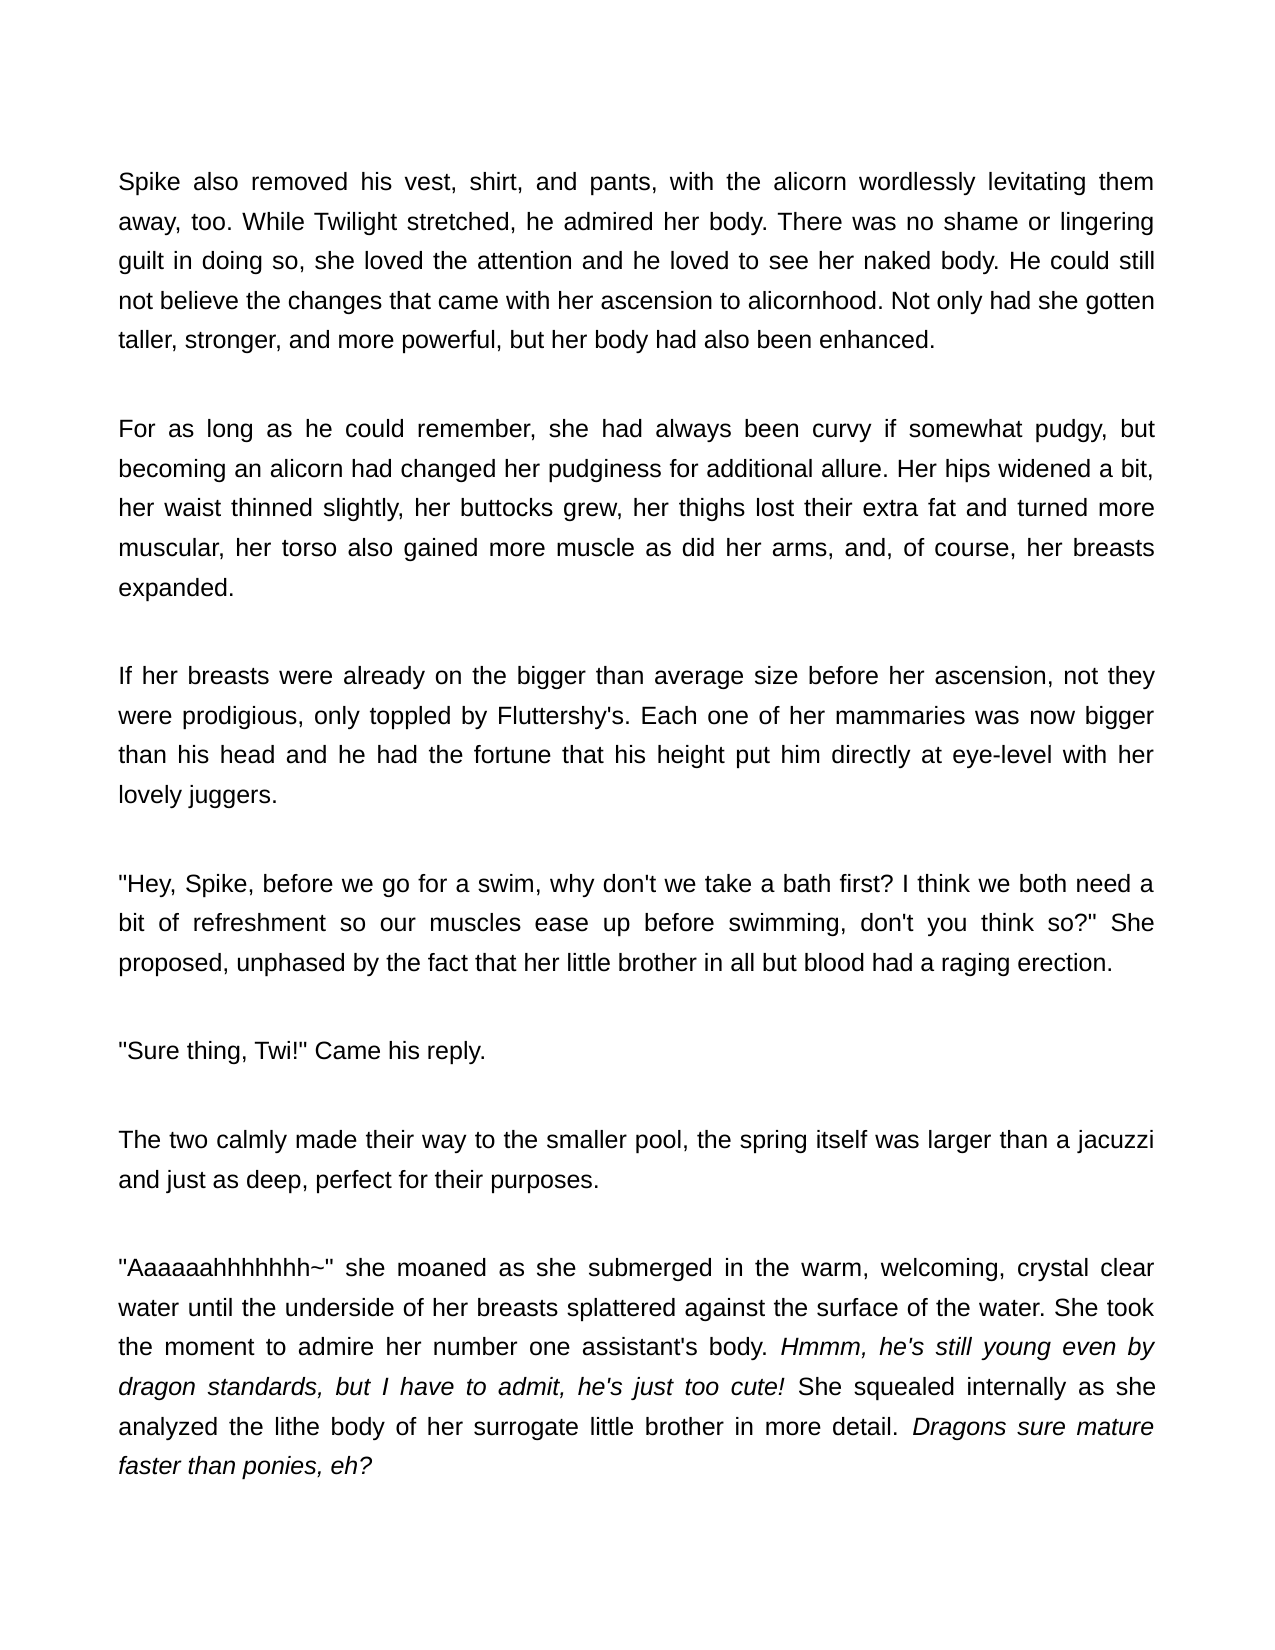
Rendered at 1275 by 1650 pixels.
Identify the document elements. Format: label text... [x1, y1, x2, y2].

text "Sure thing, Twi!" Came his reply. [118, 1036, 1157, 1065]
text "Hey, Spike, before we go for a swim, why don't we take a bath first? I think we both need a bit of refreshment so our muscles ease up before swimming, don't you think so?" She proposed, unphased by the fact that her little brother in all but blood had a raging erection. [118, 868, 1157, 976]
text If her breasts were already on the bigger than average size before her ascension, not they were prodigious, only toppled by Fluttershy's. Each one of her mammaries was now bigger than his head and he had the fortune that his height put him directly at eye-level with her lovely juggers. [118, 661, 1157, 809]
text "Aaaaaahhhhhhh~" she moaned as she submerged in the warm, welcoming, crystal clear water until the underside of her breasts splattered against the surface of the water. She took the moment to admire her number one assistant's body. Hmmm, he's still young even by dragon standards, but I have to admit, he's just too cute! She squealed internally as she analyzed the lithe body of her surrogate little brother in more detail. Dragons sure mature faster than ponies, eh? [118, 1253, 1157, 1480]
text For as long as he could remember, she had always been curvy if somewhat pudgy, but becoming an alicorn had changed her pudginess for additional allure. Her hips widened a bit, her waist thinned slightly, her buttocks grew, her thighs lost their extra fat and turned more muscular, her torso also gained more muscle as did her arms, and, of course, her breasts expanded. [118, 414, 1157, 601]
text Spike also removed his vest, shirt, and pants, with the alicorn wordlessly levitating them away, too. While Twilight stretched, he admired her body. There was no shame or lingering guilt in doing so, she loved the attention and he loved to see her naked body. He could still not believe the changes that came with her ascension to alicornhood. Not only had she gotten taller, stronger, and more powerful, but her body had also been enhanced. [118, 167, 1157, 354]
text The two calmly made their way to the smaller pool, the spring itself was larger than a jacuzzi and just as deep, perfect for their purposes. [118, 1125, 1157, 1193]
